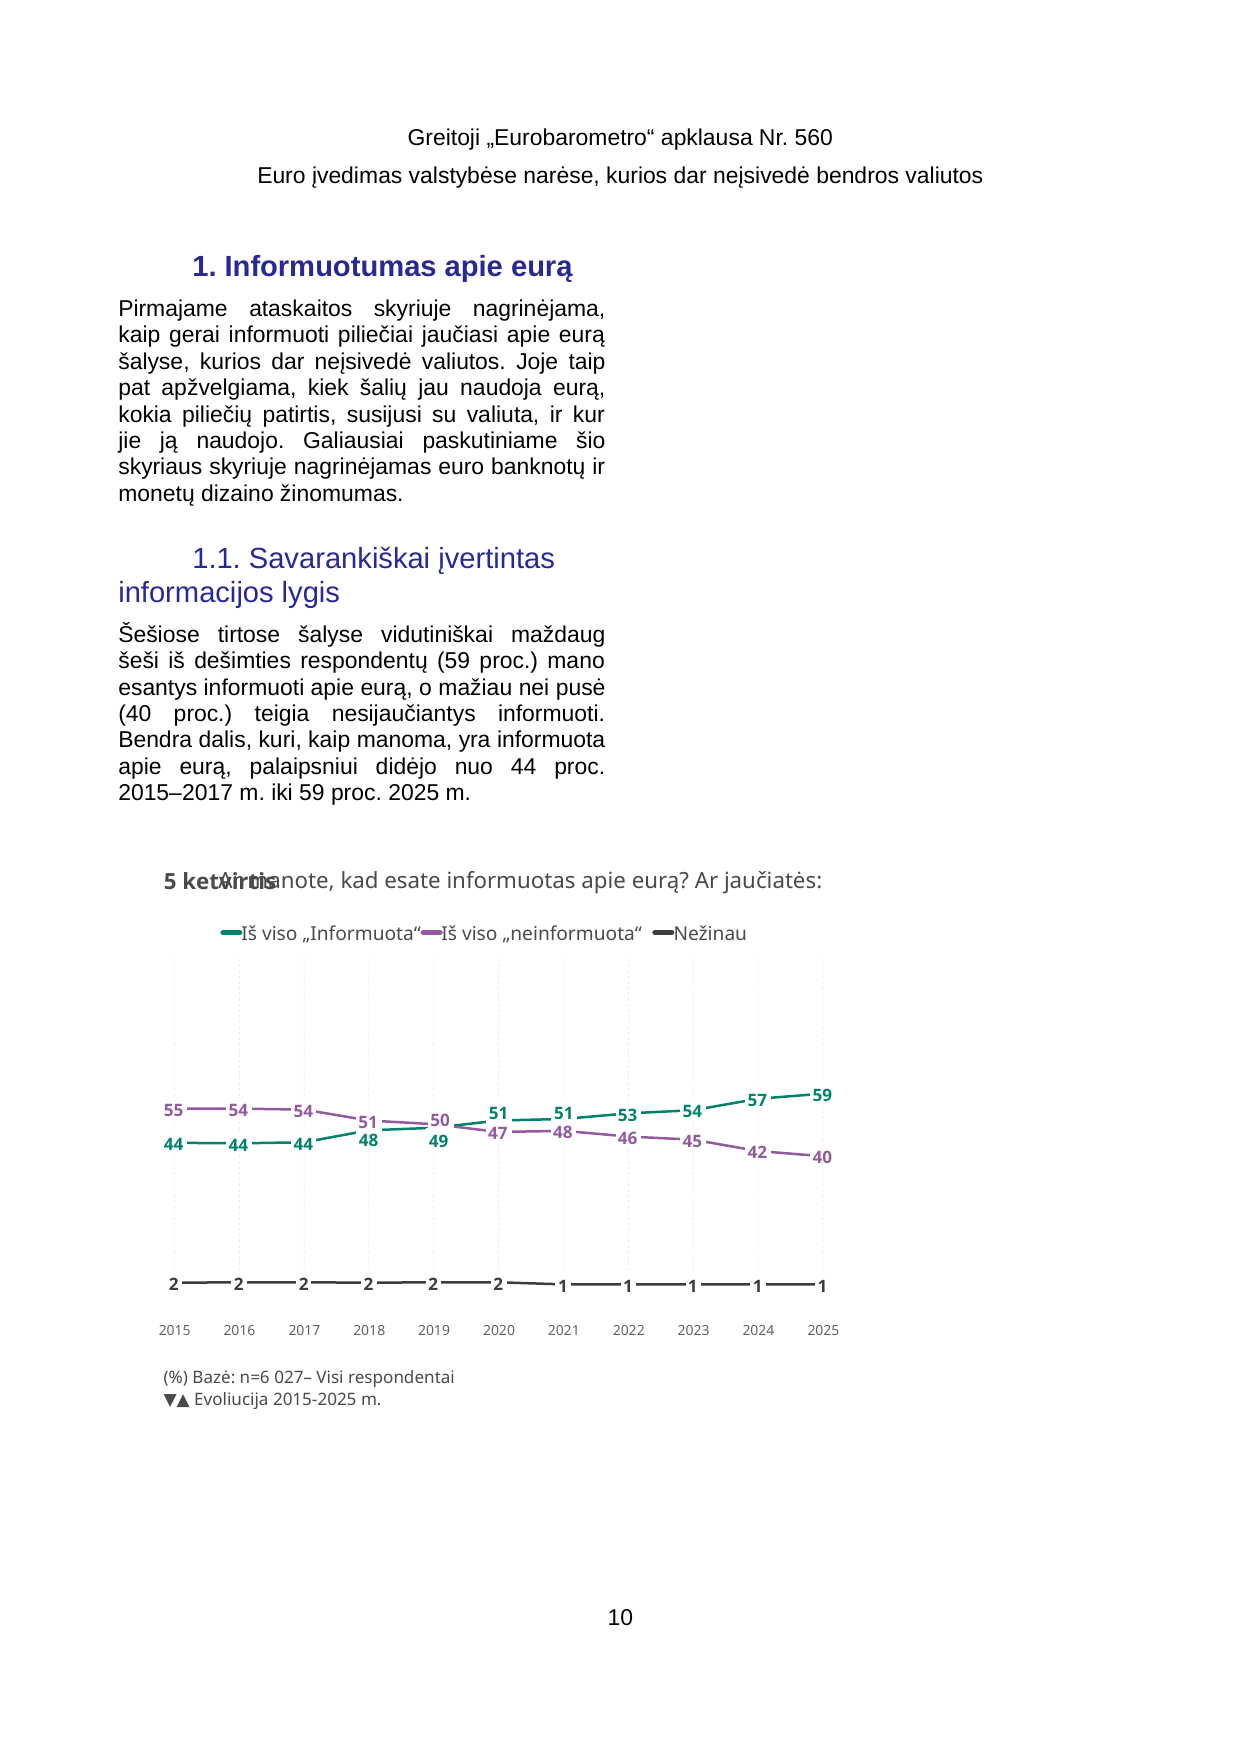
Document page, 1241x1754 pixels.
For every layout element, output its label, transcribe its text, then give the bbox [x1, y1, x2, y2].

subtitle 1. Informuotumas apie eurą [118, 249, 605, 283]
text Šešiose tirtose šalyse vidutiniškai maždaug šeši iš dešimties respondentų (59 proc.) mano esantys informuoti apie eurą, o mažiau nei pusė (40 proc.) teigia nesijaučiantys informuoti. Bendra dalis, kuri, kaip manoma, yra informuota apie eurą, palaipsniui didėjo nuo 44 proc. 2015–2017 m. iki 59 proc. 2025 m. [118, 621, 605, 805]
subtitle 1.1. Savarankiškai įvertintas informacijos lygis [118, 541, 605, 608]
text Pirmajame ataskaitos skyriuje nagrinėjama, kaip gerai informuoti piliečiai jaučiasi apie eurą šalyse, kurios dar neįsivedė valiutos. Joje taip pat apžvelgiama, kiek šalių jau naudoja eurą, kokia piliečių patirtis, susijusi su valiuta, ir kur jie ją naudojo. Galiausiai paskutiniame šio skyriaus skyriuje nagrinėjamas euro banknotų ir monetų dizaino žinomumas. [118, 295, 605, 506]
